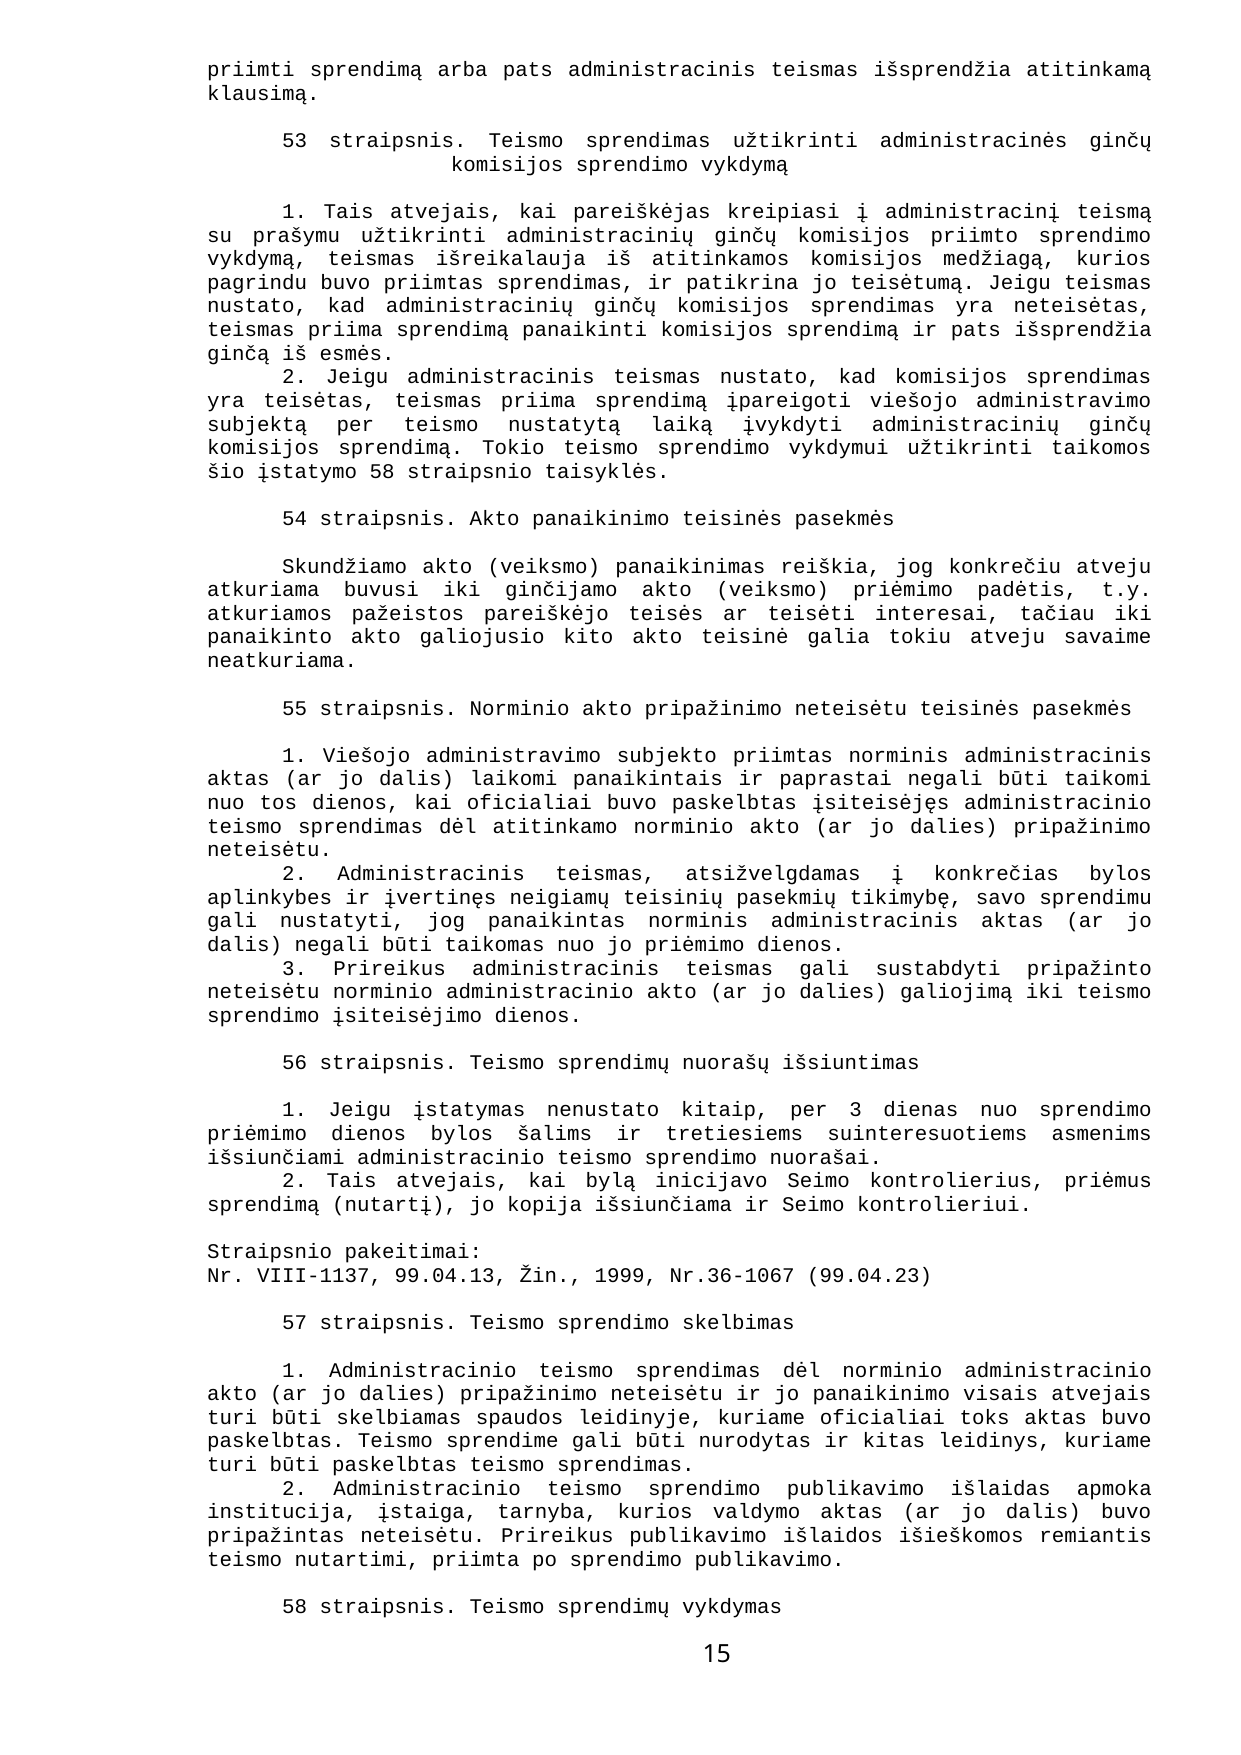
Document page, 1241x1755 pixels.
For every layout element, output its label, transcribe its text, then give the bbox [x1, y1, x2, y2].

text priimti sprendimą arba pats administracinis teismas išsprendžia atitinkamą klausimą. [207, 59, 1152, 106]
text 2. Administracinio teismo sprendimo publikavimo išlaidas apmoka institucija, įstaiga, tarnyba, kurios valdymo aktas (ar jo dalis) buvo pripažintas neteisėtu. Prireikus publikavimo išlaidos išieškomos remiantis teismo nutartimi, priimta po sprendimo publikavimo. [207, 1478, 1152, 1572]
text 2. Jeigu administracinis teismas nustato, kad komisijos sprendimas yra teisėtas, teismas priima sprendimą įpareigoti viešojo administravimo subjektą per teismo nustatytą laiką įvykdyti administracinių ginčų komisijos sprendimą. Tokio teismo sprendimo vykdymui užtikrinti taikomos šio įstatymo 58 straipsnio taisyklės. [207, 366, 1152, 485]
text 1. Administracinio teismo sprendimas dėl norminio administracinio akto (ar jo dalies) pripažinimo neteisėtu ir jo panaikinimo visais atvejais turi būti skelbiamas spaudos leidinyje, kuriame oficialiai toks aktas buvo paskelbtas. Teismo sprendime gali būti nurodytas ir kitas leidinys, kuriame turi būti paskelbtas teismo sprendimas. [207, 1359, 1152, 1478]
text 54 straipsnis. Akto panaikinimo teisinės pasekmės [207, 508, 1152, 532]
text 56 straipsnis. Teismo sprendimų nuorašų išsiuntimas [207, 1052, 1152, 1076]
text 2. Tais atvejais, kai bylą inicijavo Seimo kontrolierius, priėmus sprendimą (nutartį), jo kopija išsiunčiama ir Seimo kontrolieriui. [207, 1170, 1152, 1218]
text Nr. VIII-1137, 99.04.13, Žin., 1999, Nr.36-1067 (99.04.23) [207, 1265, 1152, 1289]
text Straipsnio pakeitimai: [207, 1241, 1152, 1265]
text 1. Jeigu įstatymas nenustato kitaip, per 3 dienas nuo sprendimo priėmimo dienos bylos šalims ir tretiesiems suinteresuotiems asmenims išsiunčiami administracinio teismo sprendimo nuorašai. [207, 1099, 1152, 1170]
text 1. Tais atvejais, kai pareiškėjas kreipiasi į administracinį teismą su prašymu užtikrinti administracinių ginčų komisijos priimto sprendimo vykdymą, teismas išreikalauja iš atitinkamos komisijos medžiagą, kurios pagrindu buvo priimtas sprendimas, ir patikrina jo teisėtumą. Jeigu teismas nustato, kad administracinių ginčų komisijos sprendimas yra neteisėtas, teismas priima sprendimą panaikinti komisijos sprendimą ir pats išsprendžia ginčą iš esmės. [207, 201, 1152, 366]
text 53 straipsnis. Teismo sprendimas užtikrinti administracinės ginčų komisijos sprendimo vykdymą [282, 130, 1152, 177]
text 2. Administracinis teismas, atsižvelgdamas į konkrečias bylos aplinkybes ir įvertinęs neigiamų teisinių pasekmių tikimybę, savo sprendimu gali nustatyti, jog panaikintas norminis administracinis aktas (ar jo dalis) negali būti taikomas nuo jo priėmimo dienos. [207, 863, 1152, 958]
text 3. Prireikus administracinis teismas gali sustabdyti pripažinto neteisėtu norminio administracinio akto (ar jo dalies) galiojimą iki teismo sprendimo įsiteisėjimo dienos. [207, 958, 1152, 1028]
text 57 straipsnis. Teismo sprendimo skelbimas [207, 1312, 1152, 1336]
text Skundžiamo akto (veiksmo) panaikinimas reiškia, jog konkrečiu atveju atkuriama buvusi iki ginčijamo akto (veiksmo) priėmimo padėtis, t.y. atkuriamos pažeistos pareiškėjo teisės ar teisėti interesai, tačiau iki panaikinto akto galiojusio kito akto teisinė galia tokiu atveju savaime neatkuriama. [207, 556, 1152, 674]
text 55 straipsnis. Norminio akto pripažinimo neteisėtu teisinės pasekmės [207, 697, 1152, 721]
text 58 straipsnis. Teismo sprendimų vykdymas [207, 1596, 1152, 1620]
text 1. Viešojo administravimo subjekto priimtas norminis administracinis aktas (ar jo dalis) laikomi panaikintais ir paprastai negali būti taikomi nuo tos dienos, kai oficialiai buvo paskelbtas įsiteisėjęs administracinio teismo sprendimas dėl atitinkamo norminio akto (ar jo dalies) pripažinimo neteisėtu. [207, 745, 1152, 863]
